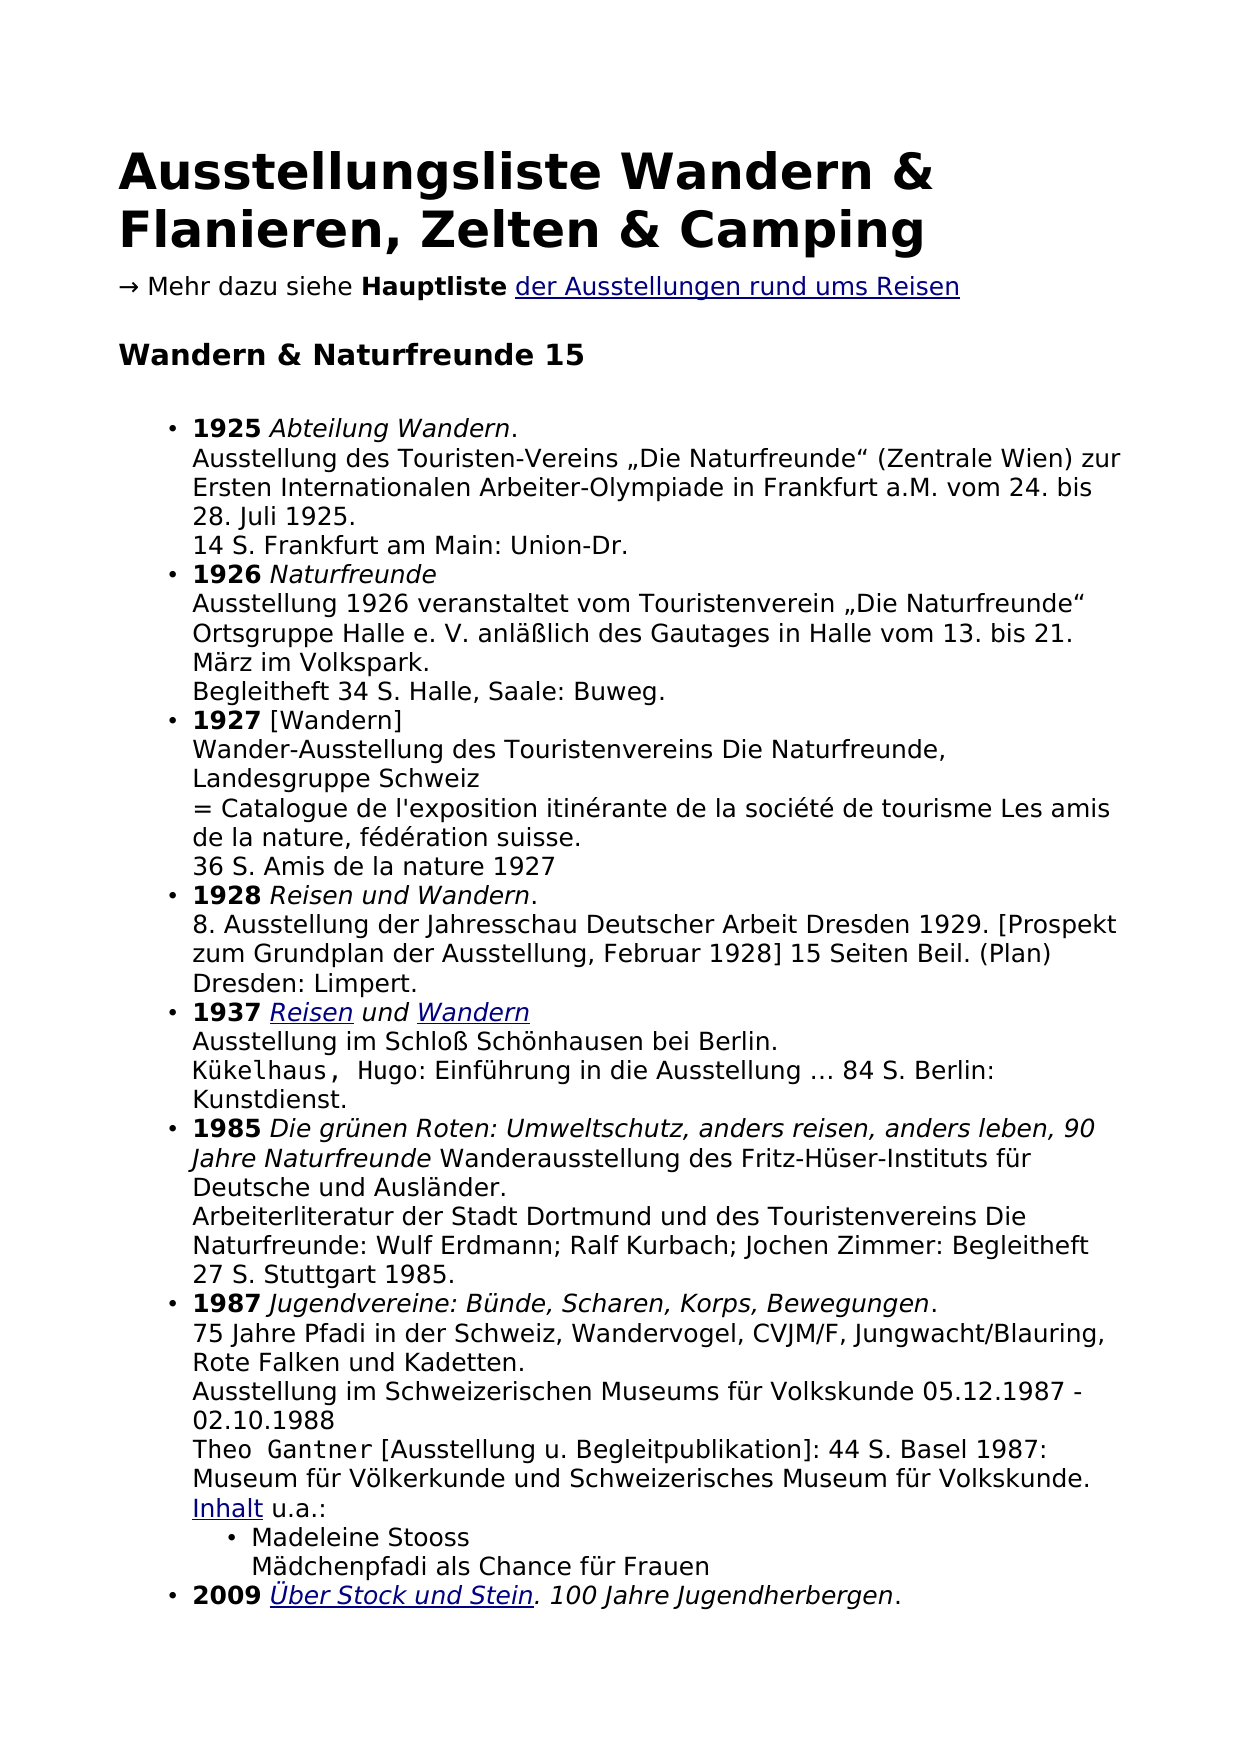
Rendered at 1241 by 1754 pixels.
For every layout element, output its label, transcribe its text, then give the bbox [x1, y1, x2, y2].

list 1937 Reisen und Wandern Ausstellung im Schloß Schönhausen bei Berlin. Kükelhaus, Hugo: Einführung in die Ausstellung … 84 S. Berlin: Kunstdienst. [177, 998, 1122, 1115]
list Madeleine Stooss Mädchenpfadi als Chance für Frauen [236, 1523, 1122, 1581]
text → Mehr dazu siehe Hauptliste der Ausstellungen rund ums Reisen [118, 272, 1122, 301]
list 2009 Über Stock und Stein. 100 Jahre Jugendherbergen. [177, 1581, 1122, 1611]
list 1928 Reisen und Wandern. 8. Ausstellung der Jahresschau Deutscher Arbeit Dresden 1929. [Prospekt zum Grundplan der Ausstellung, Februar 1928] 15 Seiten Beil. (Plan) Dresden: Limpert. [177, 881, 1122, 998]
list 1927 [Wandern] Wander-Ausstellung des Touristenvereins Die Naturfreunde, Landesgruppe Schweiz = Catalogue de l'exposition itinérante de la société de tourisme Les amis de la nature, fédération suisse. 36 S. Amis de la nature 1927 [177, 706, 1122, 881]
list 1926 Naturfreunde Ausstellung 1926 veranstaltet vom Touristenverein „Die Naturfreunde“ Ortsgruppe Halle e. V. anläßlich des Gautages in Halle vom 13. bis 21. März im Volkspark. Begleitheft 34 S. Halle, Saale: Buweg. [177, 561, 1122, 706]
list 1925 Abteilung Wandern. Ausstellung des Touristen-Vereins „Die Naturfreunde“ (Zentrale Wien) zur Ersten Internationalen Arbeiter-Olympiade in Frankfurt a.M. vom 24. bis 28. Juli 1925. 14 S. Frankfurt am Main: Union-Dr. [177, 415, 1122, 561]
list 1985 Die grünen Roten: Umweltschutz, anders reisen, anders leben, 90 Jahre Naturfreunde Wanderausstellung des Fritz-Hüser-Instituts für Deutsche und Ausländer. Arbeiterliteratur der Stadt Dortmund und des Touristenvereins Die Naturfreunde: Wulf Erdmann; Ralf Kurbach; Jochen Zimmer: Begleitheft 27 S. Stuttgart 1985. [177, 1115, 1122, 1290]
subtitle Ausstellungsliste Wandern & Flanieren, Zelten & Camping [118, 143, 1122, 259]
list 1987 Jugendvereine: Bünde, Scharen, Korps, Bewegungen. 75 Jahre Pfadi in der Schweiz, Wandervogel, CVJM/F, Jungwacht/Blauring, Rote Falken und Kadetten. Ausstellung im Schweizerischen Museums für Volkskunde 05.12.1987 - 02.10.1988 Theo Gantner [Ausstellung u. Begleitpublikation]: 44 S. Basel 1987: Museum für Völkerkunde und Schweizerisches Museum für Volkskunde. Inhalt u.a.: [177, 1290, 1122, 1523]
subtitle Wandern & Naturfreunde 15 [118, 339, 1122, 373]
